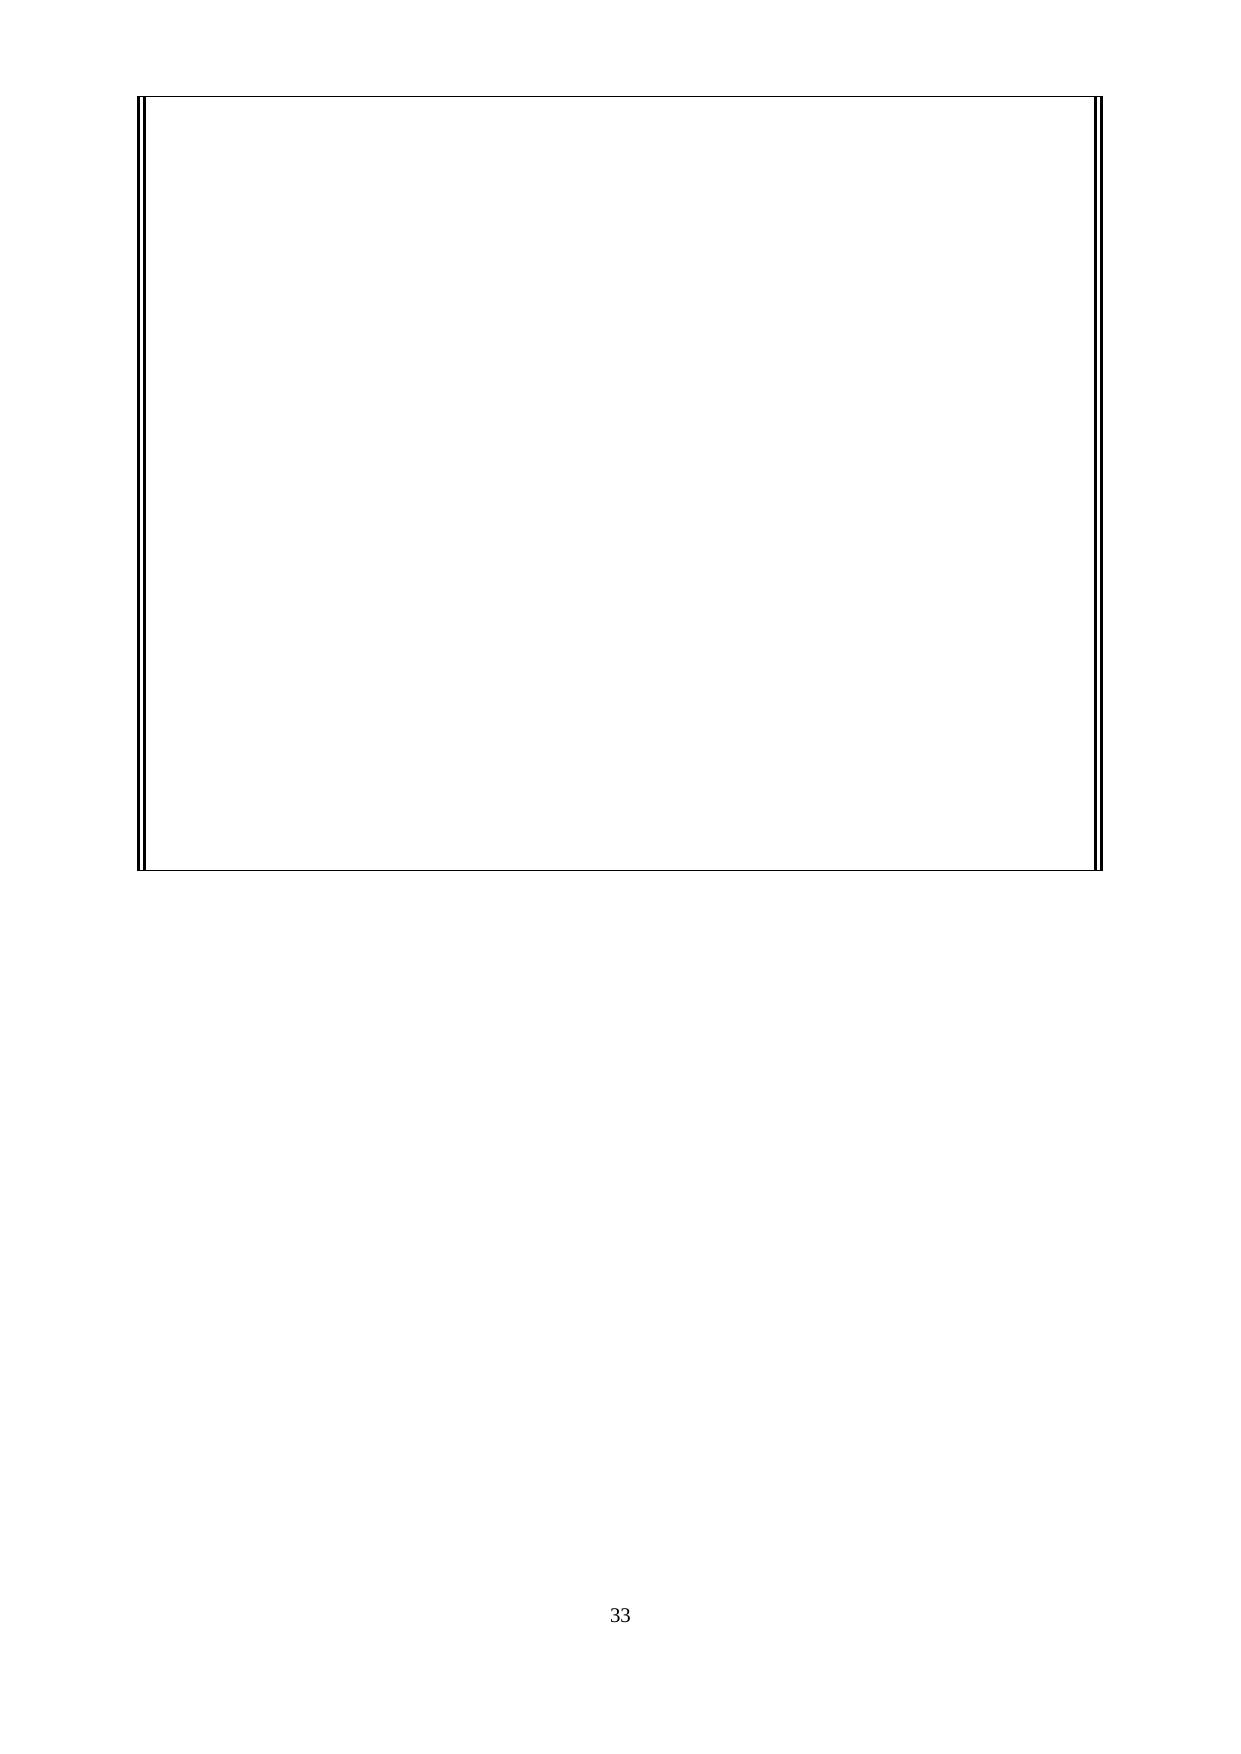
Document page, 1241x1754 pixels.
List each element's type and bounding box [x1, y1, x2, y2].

table_cell [146, 97, 1094, 870]
